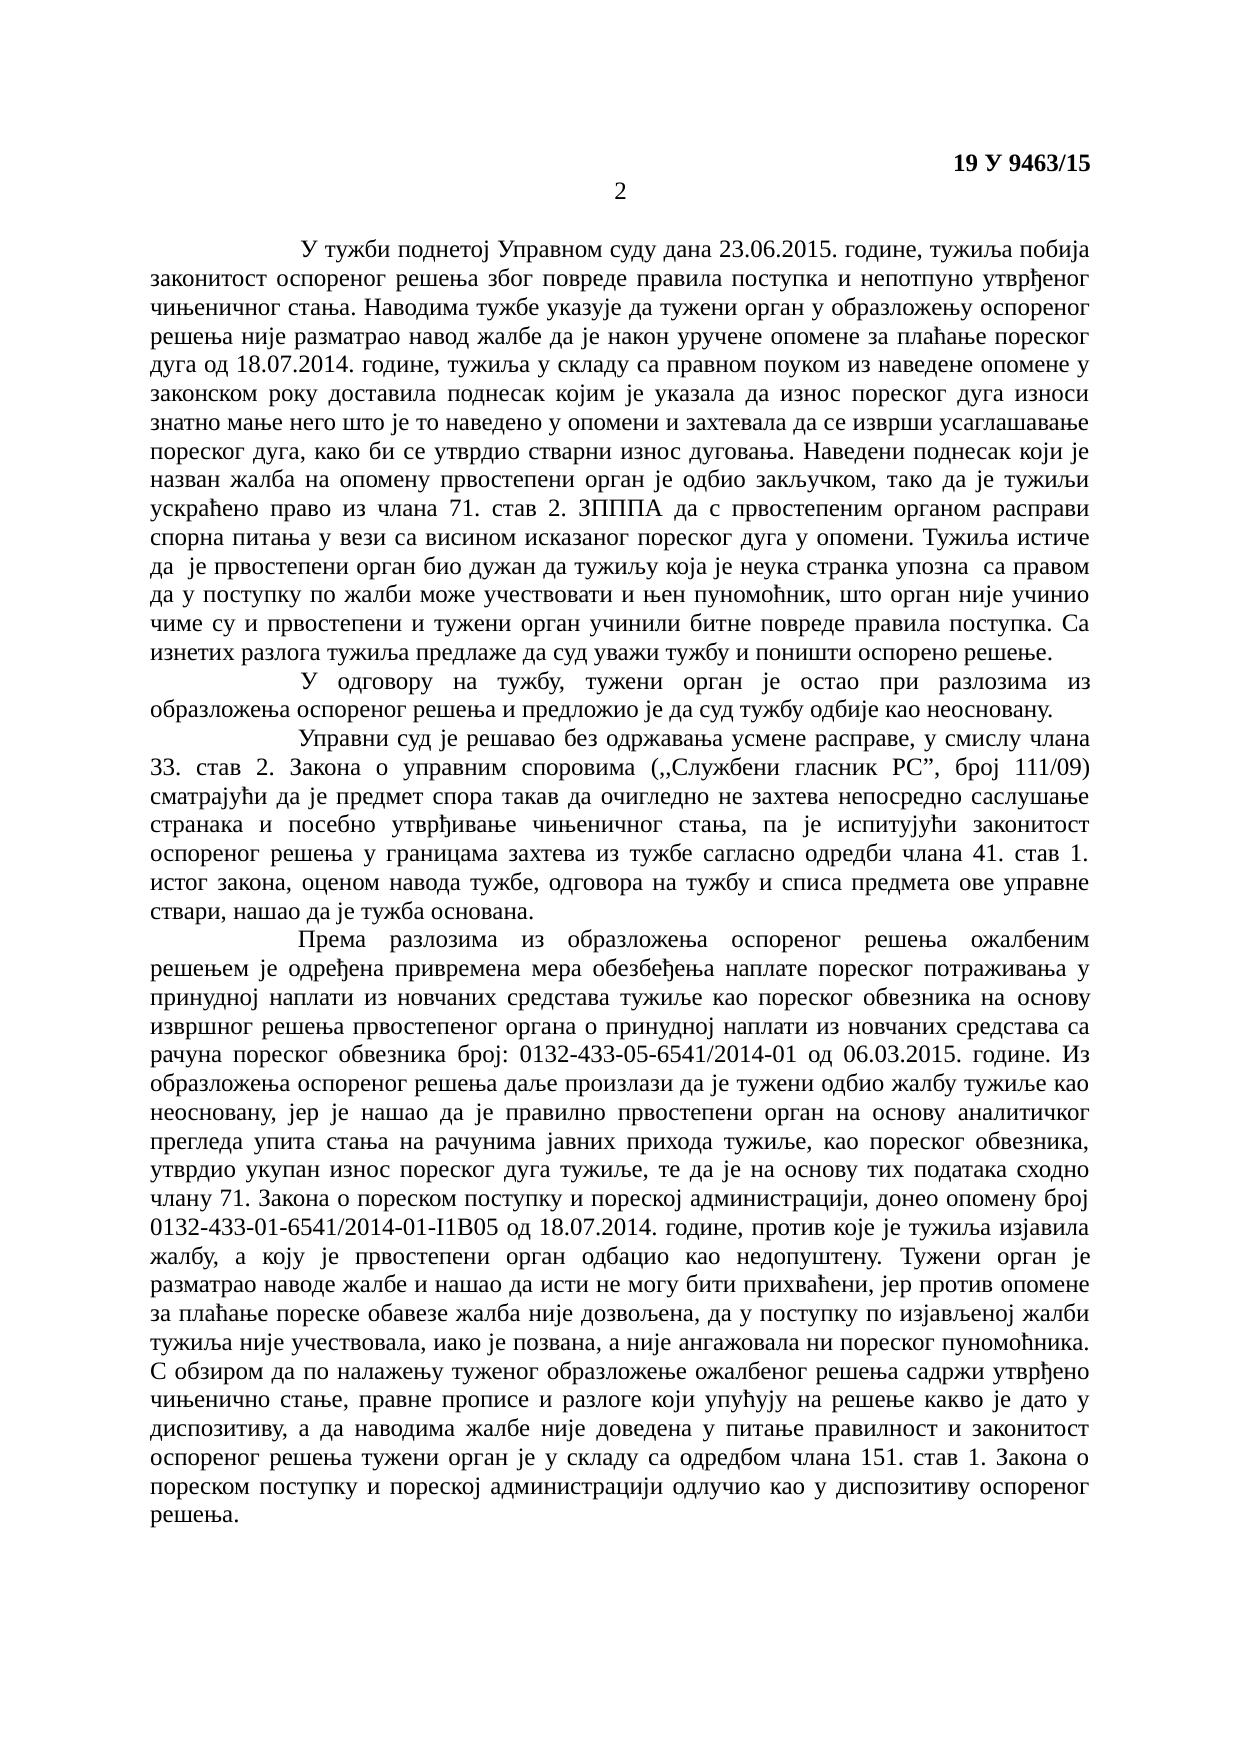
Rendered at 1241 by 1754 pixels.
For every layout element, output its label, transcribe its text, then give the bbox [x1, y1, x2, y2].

text Према разлозима из образложења оспореног решења ожалбеним решењем је одређена привремена мера обезбеђења наплате пореског потраживања у принудној наплати из новчаних средстава тужиље као пореског обвезника на основу извршног решења првостепеног органа о принудној наплати из новчаних средстава са рачуна пореског обвезника број: 0132-433-05-6541/2014-01 од 06.03.2015. године. Из образложења оспореног решења даље произлази да је тужени одбио жалбу тужиље као неосновану, јер је нашао да је правилно првостепени орган на основу аналитичког прегледа упита стања на рачунима јавних прихода тужиље, као пореског обвезника, утврдио укупан износ пореског дуга тужиље, те да је на основу тих података сходно члану 71. Закона о пореском поступку и пореској администрацији, донео опомену број 0132-433-01-6541/2014-01-I1В05 од 18.07.2014. године, против које је тужиља изјавила жалбу, а коју је првостепени орган одбацио као недопуштену. Тужени орган је разматрао наводе жалбе и нашао да исти не могу бити прихваћени, јер против опомене за плаћање пореске обавезе жалба није дозвољена, да у поступку по изјављеној жалби тужиља није учествовала, иако је позвана, а није ангажовала ни пореског пуномоћника. С обзиром да по налажењу туженог образложење ожалбеног решења садржи утврђено чињенично стање, правне прописе и разлоге који упућују на решење какво је дато у диспозитиву, а да наводима жалбе није доведена у питање правилност и законитост оспореног решења тужени орган је у складу са одредбом члана 151. став 1. Закона о пореском поступку и пореској администрацији одлучио као у диспозитиву оспореног решења. [150, 924, 1091, 1528]
text У тужби поднетој Управном суду дана 23.06.2015. године, тужиља побија законитост оспореног решења због повреде правила поступка и непотпуно утврђеног чињеничног стања. Наводима тужбе указује да тужени орган у образложењу оспореног решења није разматрао навод жалбе да је након уручене опомене за плаћање пореског дуга од 18.07.2014. године, тужиља у складу са правном поуком из наведене опомене у законском року доставила поднесак којим је указала да износ пореског дуга износи знатно мање него што је то наведено у опомени и захтевала да се изврши усаглашавање пореског дуга, како би се утврдио стварни износ дуговања. Наведени поднесак који је назван жалба на опомену првостепени орган је одбио закључком, тако да је тужиљи ускраћено право из члана 71. став 2. ЗПППА да с првостепеним органом расправи спорна питања у вези са висином исказаног пореског дуга у опомени. Тужиља истиче да је првостепени орган био дужан да тужиљу која је неука странка упозна са правом да у поступку по жалби може учествовати и њен пуномоћник, што орган није учинио чиме су и првостепени и тужени орган учинили битне повреде правила поступка. Са изнетих разлога тужиља предлаже да суд уважи тужбу и поништи оспорено решење. [150, 234, 1091, 666]
text Управни суд је решавао без одржавања усмене расправе, у смислу члана 33. став 2. Закона о управним споровима (,,Службени гласник РС”, број 111/09) сматрајући да је предмет спора такав да очигледно не захтева непосредно саслушање странака и посебно утврђивање чињеничног стања, па је испитујући законитост оспореног решења у границама захтева из тужбе сагласно одредби члана 41. став 1. истог закона, оценом навода тужбе, одговора на тужбу и списа предмета ове управне ствари, нашао да је тужба основана. [150, 723, 1091, 924]
text У одговору на тужбу, тужени орган је остао при разлозима из образложења оспореног решења и предложио је да суд тужбу одбије као неосновану. [150, 666, 1091, 723]
